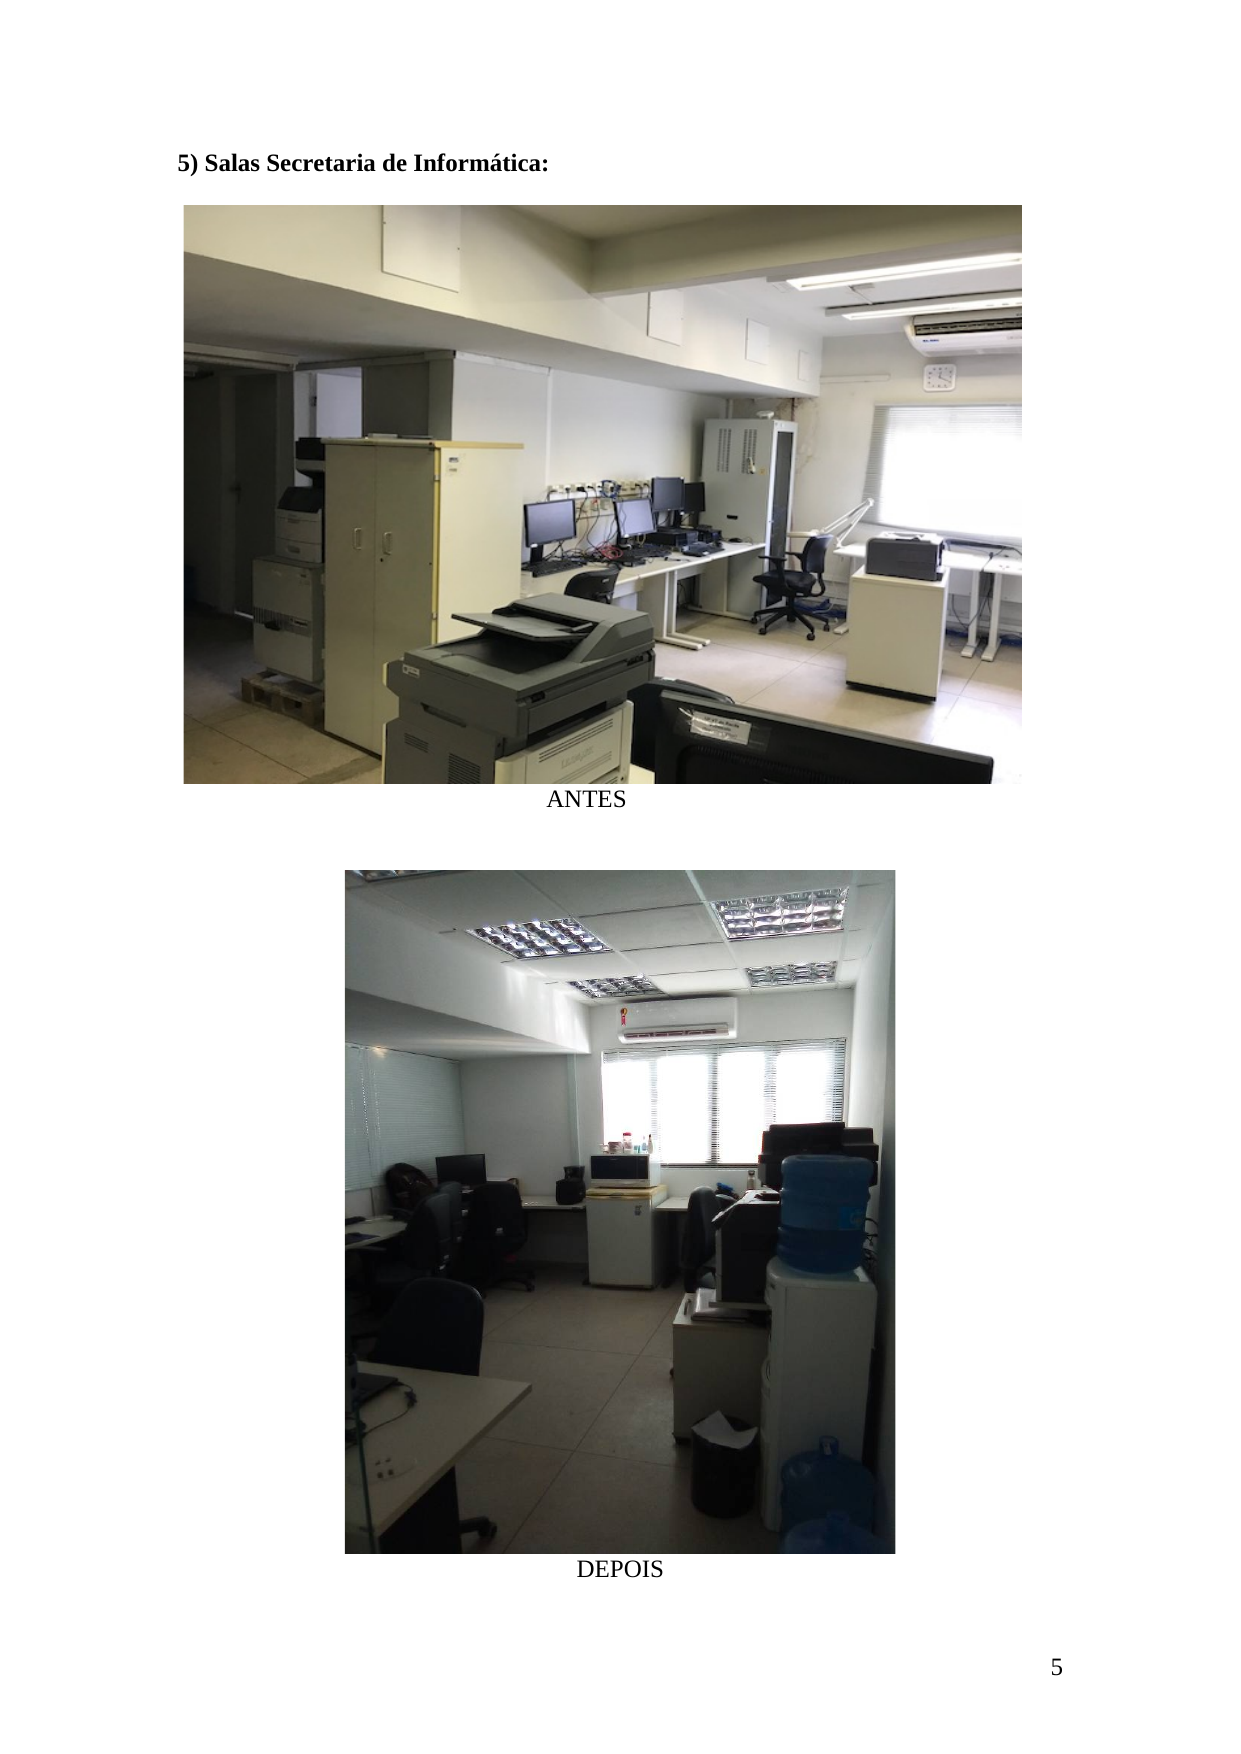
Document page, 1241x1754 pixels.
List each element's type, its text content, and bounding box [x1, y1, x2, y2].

text ANTES [177, 784, 1063, 813]
picture [183, 205, 1022, 784]
text 5) Salas Secretaria de Informática: [177, 148, 1063, 176]
picture [344, 870, 896, 1554]
text DEPOIS [177, 1554, 1063, 1582]
